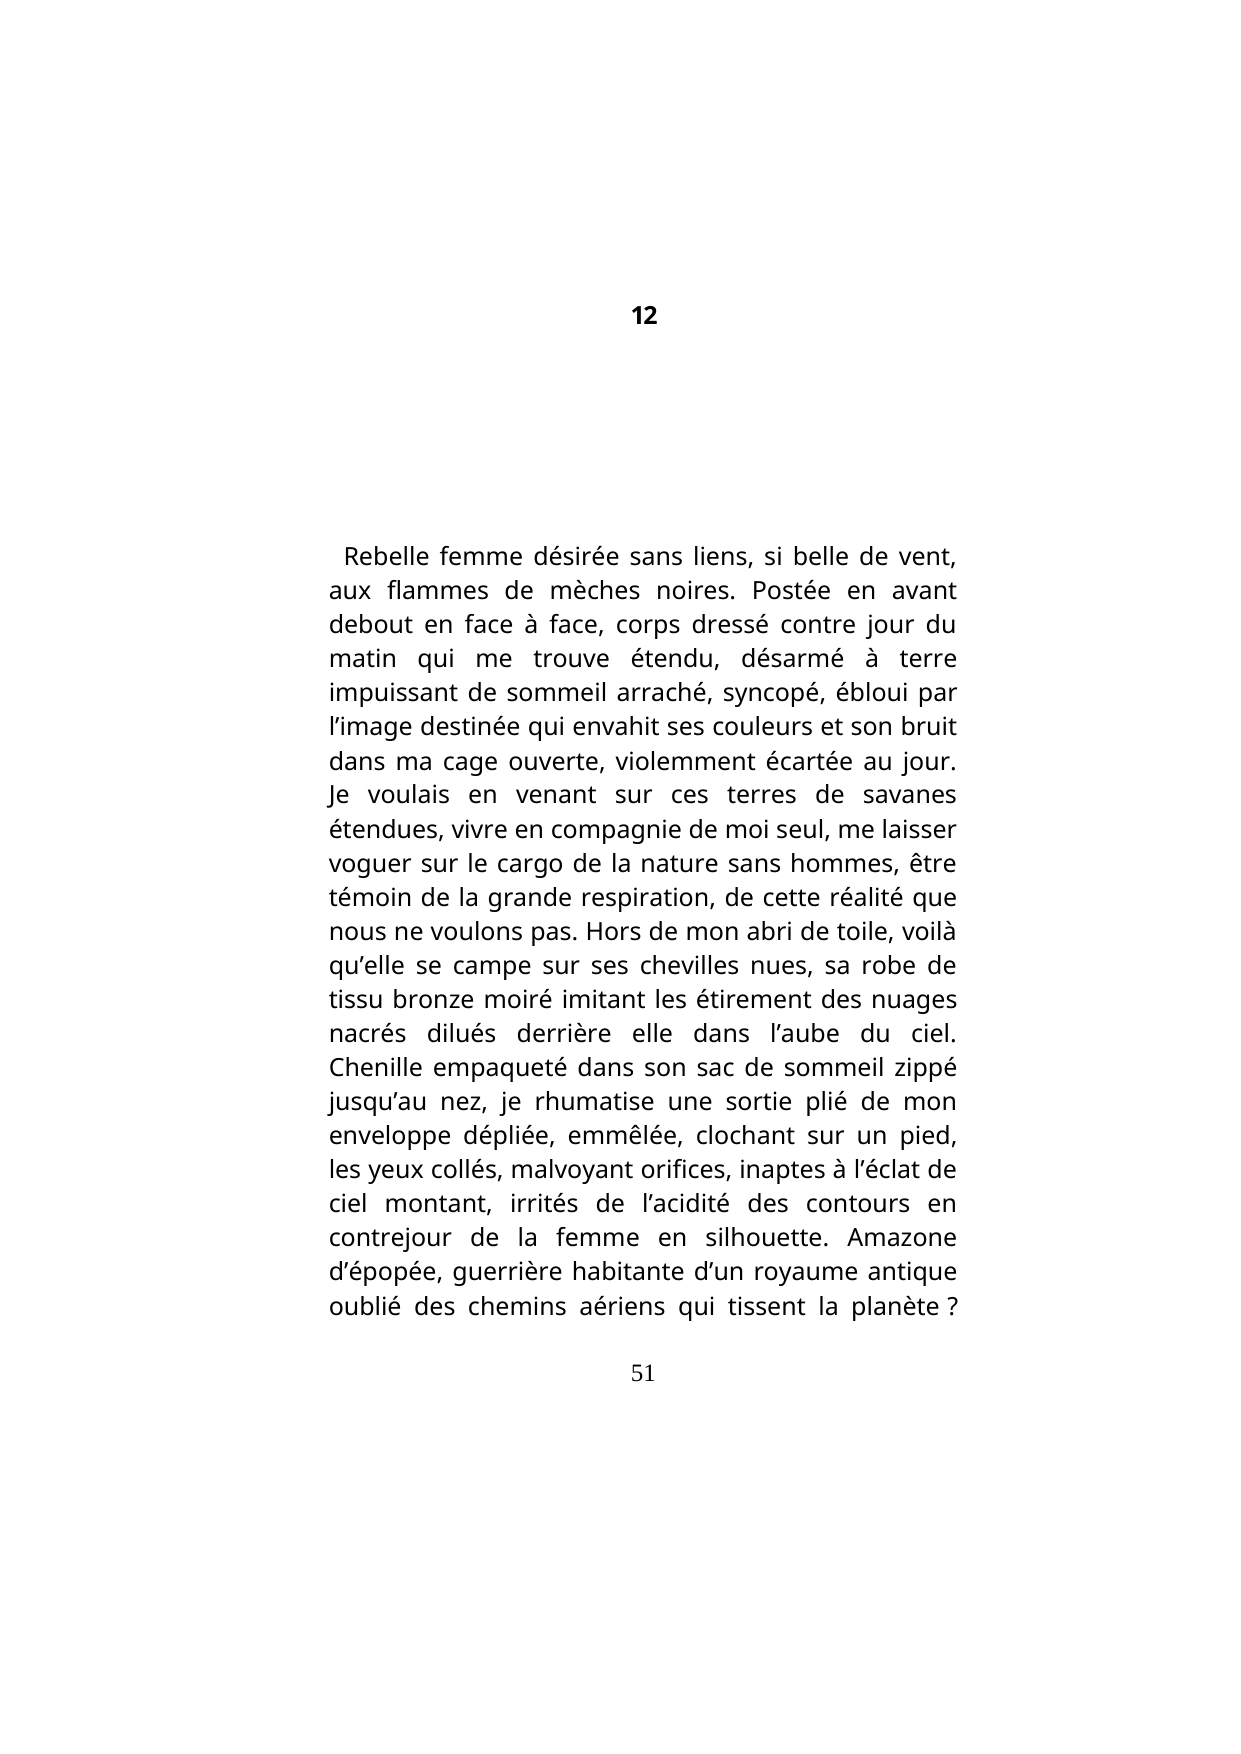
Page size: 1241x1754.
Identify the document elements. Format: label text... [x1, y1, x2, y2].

text Rebelle femme désirée sans liens, si belle de vent, aux flammes de mèches noires. Postée en avant debout en face à face, corps dressé contre jour du matin qui me trouve étendu, désarmé à terre impuissant de sommeil arraché, syncopé, ébloui par l’image destinée qui envahit ses couleurs et son bruit dans ma cage ouverte, violemment écartée au jour. Je voulais en venant sur ces terres de savanes étendues, vivre en compagnie de moi seul, me laisser voguer sur le cargo de la nature sans hommes, être témoin de la grande respiration, de cette réalité que nous ne voulons pas. Hors de mon abri de toile, voilà qu’elle se campe sur ses chevilles nues, sa robe de tissu bronze moiré imitant les étirement des nuages nacrés dilués derrière elle dans l’aube du ciel. Chenille empaqueté dans son sac de sommeil zippé jusqu’au nez, je rhumatise une sortie plié de mon enveloppe dépliée, emmêlée, clochant sur un pied, les yeux collés, malvoyant orifices, inaptes à l’éclat de ciel montant, irrités de l’acidité des contours en contrejour de la femme en silhouette. Amazone d’épopée, guerrière habitante d’un royaume antique oublié des chemins aériens qui tissent la planète ? [328, 539, 958, 1322]
text 12 [331, 284, 958, 334]
